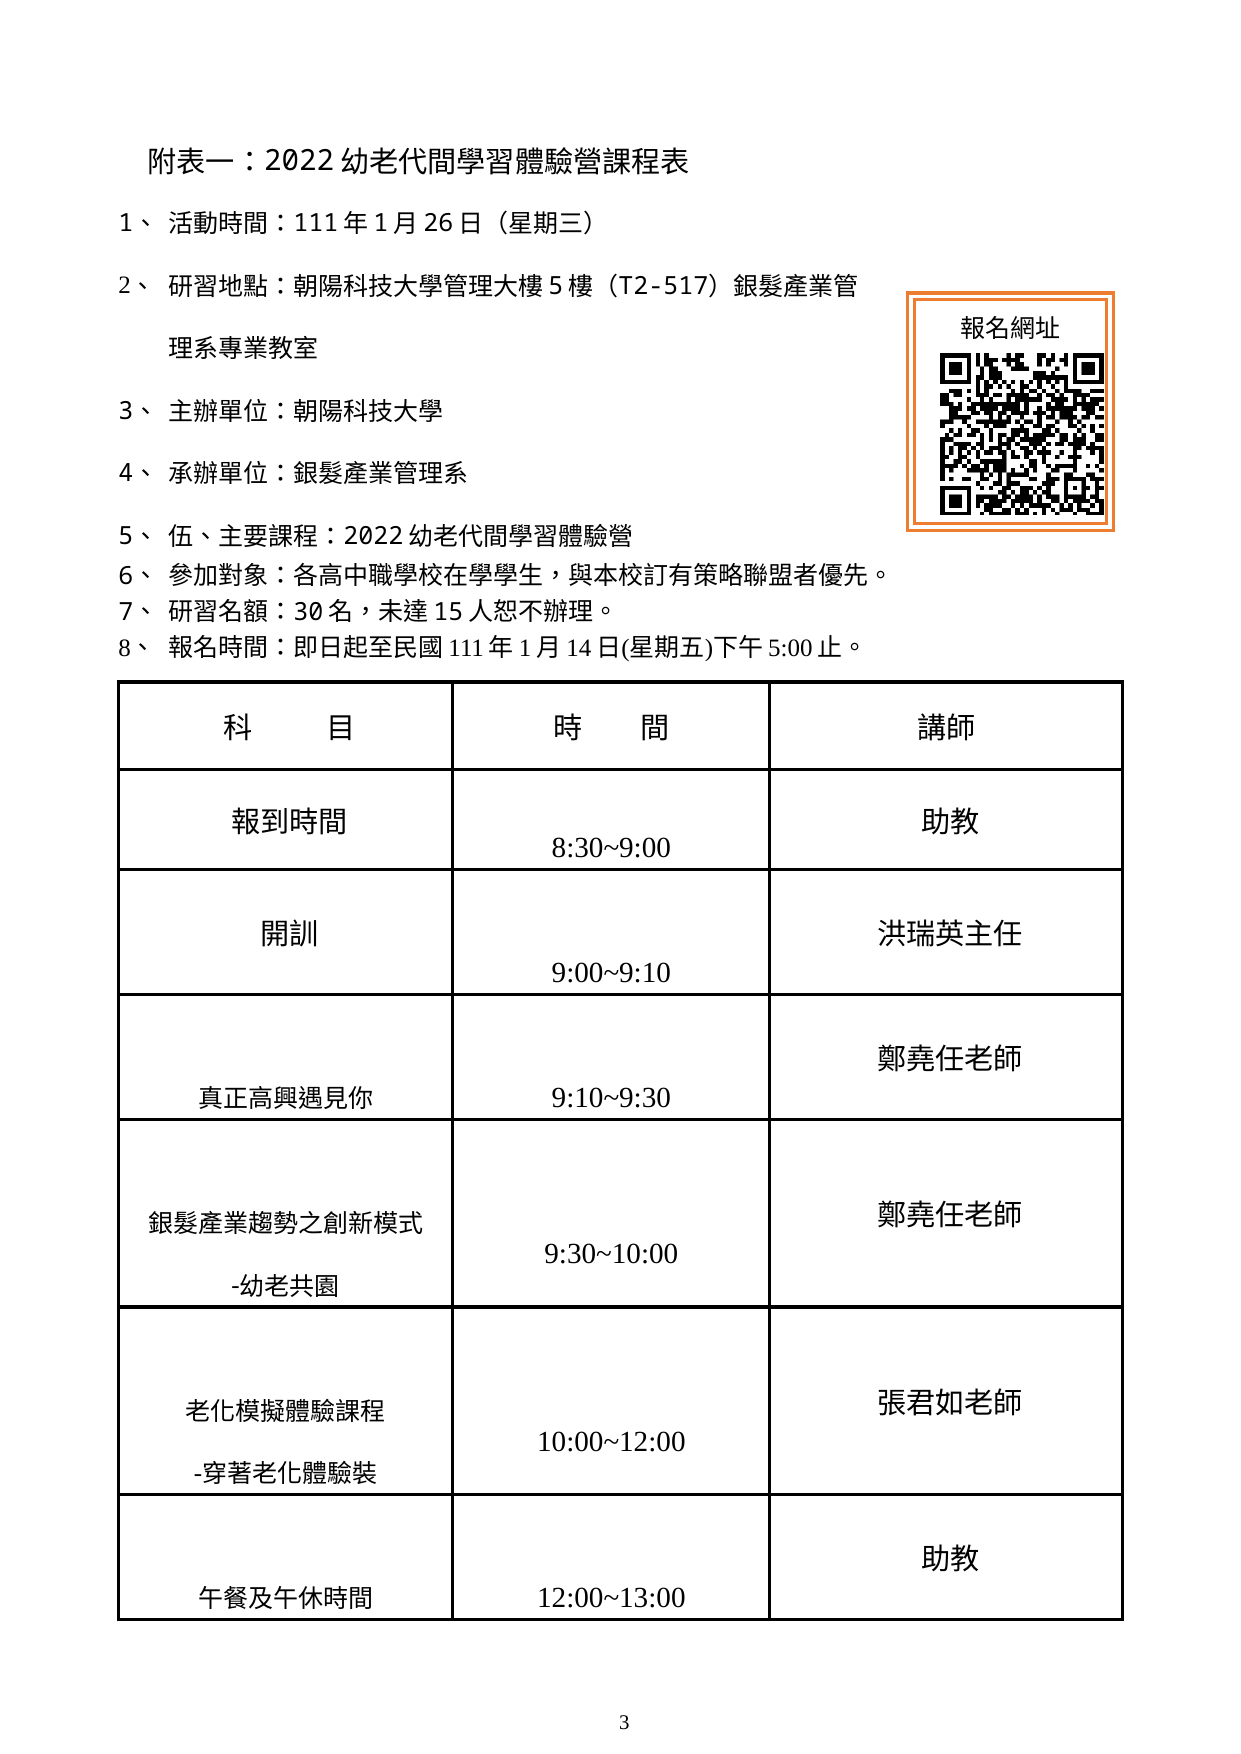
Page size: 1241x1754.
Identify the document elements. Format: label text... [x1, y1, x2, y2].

table_cell 助教 [771, 771, 1121, 868]
table_cell 銀髮產業趨勢之創新模式 -幼老共園 [120, 1121, 451, 1305]
table_cell 助教 [771, 1496, 1121, 1618]
table_cell 8:30~9:00 [454, 771, 768, 868]
list 伍、主要課程：2022幼老代間學習體驗營 [118, 493, 1122, 555]
table_header 時 間 [454, 684, 768, 768]
table_cell 10:00~12:00 [454, 1309, 768, 1493]
list 報名網址 [931, 309, 1090, 345]
list [1115, 368, 1122, 430]
list 報名時間：即日起至民國111年1月14日(星期五)下午5:00止。 [118, 628, 1122, 664]
list 參加對象：各高中職學校在學學生，與本校訂有策略聯盟者優先。 [118, 555, 1122, 592]
table_cell 張君如老師 [771, 1309, 1121, 1493]
list 主辦單位：朝陽科技大學 [118, 368, 906, 430]
text 附表一：2022幼老代間學習體驗營課程表 [118, 118, 1122, 180]
list 研習地點：朝陽科技大學管理大樓5樓（T2-517）銀髮產業管理系專業教室 [909, 295, 1112, 529]
table_cell 12:00~13:00 [454, 1496, 768, 1618]
table_cell 報到時間 [120, 771, 451, 868]
list 承辦單位：銀髮產業管理系 [118, 430, 906, 493]
table_cell 開訓 [120, 871, 451, 993]
table_header 講師 [771, 684, 1121, 768]
table_cell 鄭堯任老師 [771, 1121, 1121, 1305]
list 研習地點：朝陽科技大學管理大樓5樓（T2-517）銀髮產業管理系專業教室 [916, 301, 1105, 522]
table_cell 9:00~9:10 [454, 871, 768, 993]
list 活動時間：111年1月26日（星期三） [118, 180, 1122, 243]
table_cell 鄭堯任老師 [771, 996, 1121, 1118]
list [1115, 430, 1122, 493]
list 研習地點：朝陽科技大學管理大樓5樓（T2-517）銀髮產業管理系專業教室 [118, 243, 1122, 368]
table_cell 洪瑞英主任 [771, 871, 1121, 993]
table_cell 真正高興遇見你 [120, 996, 451, 1118]
table_header 科 目 [120, 684, 451, 768]
table_cell 9:30~10:00 [454, 1121, 768, 1305]
table_cell 老化模擬體驗課程 -穿著老化體驗裝 [120, 1309, 451, 1493]
list 研習名額：30名，未達15人恕不辦理。 [118, 592, 1122, 628]
table_cell 9:10~9:30 [454, 996, 768, 1118]
table_cell 午餐及午休時間 [120, 1496, 451, 1618]
